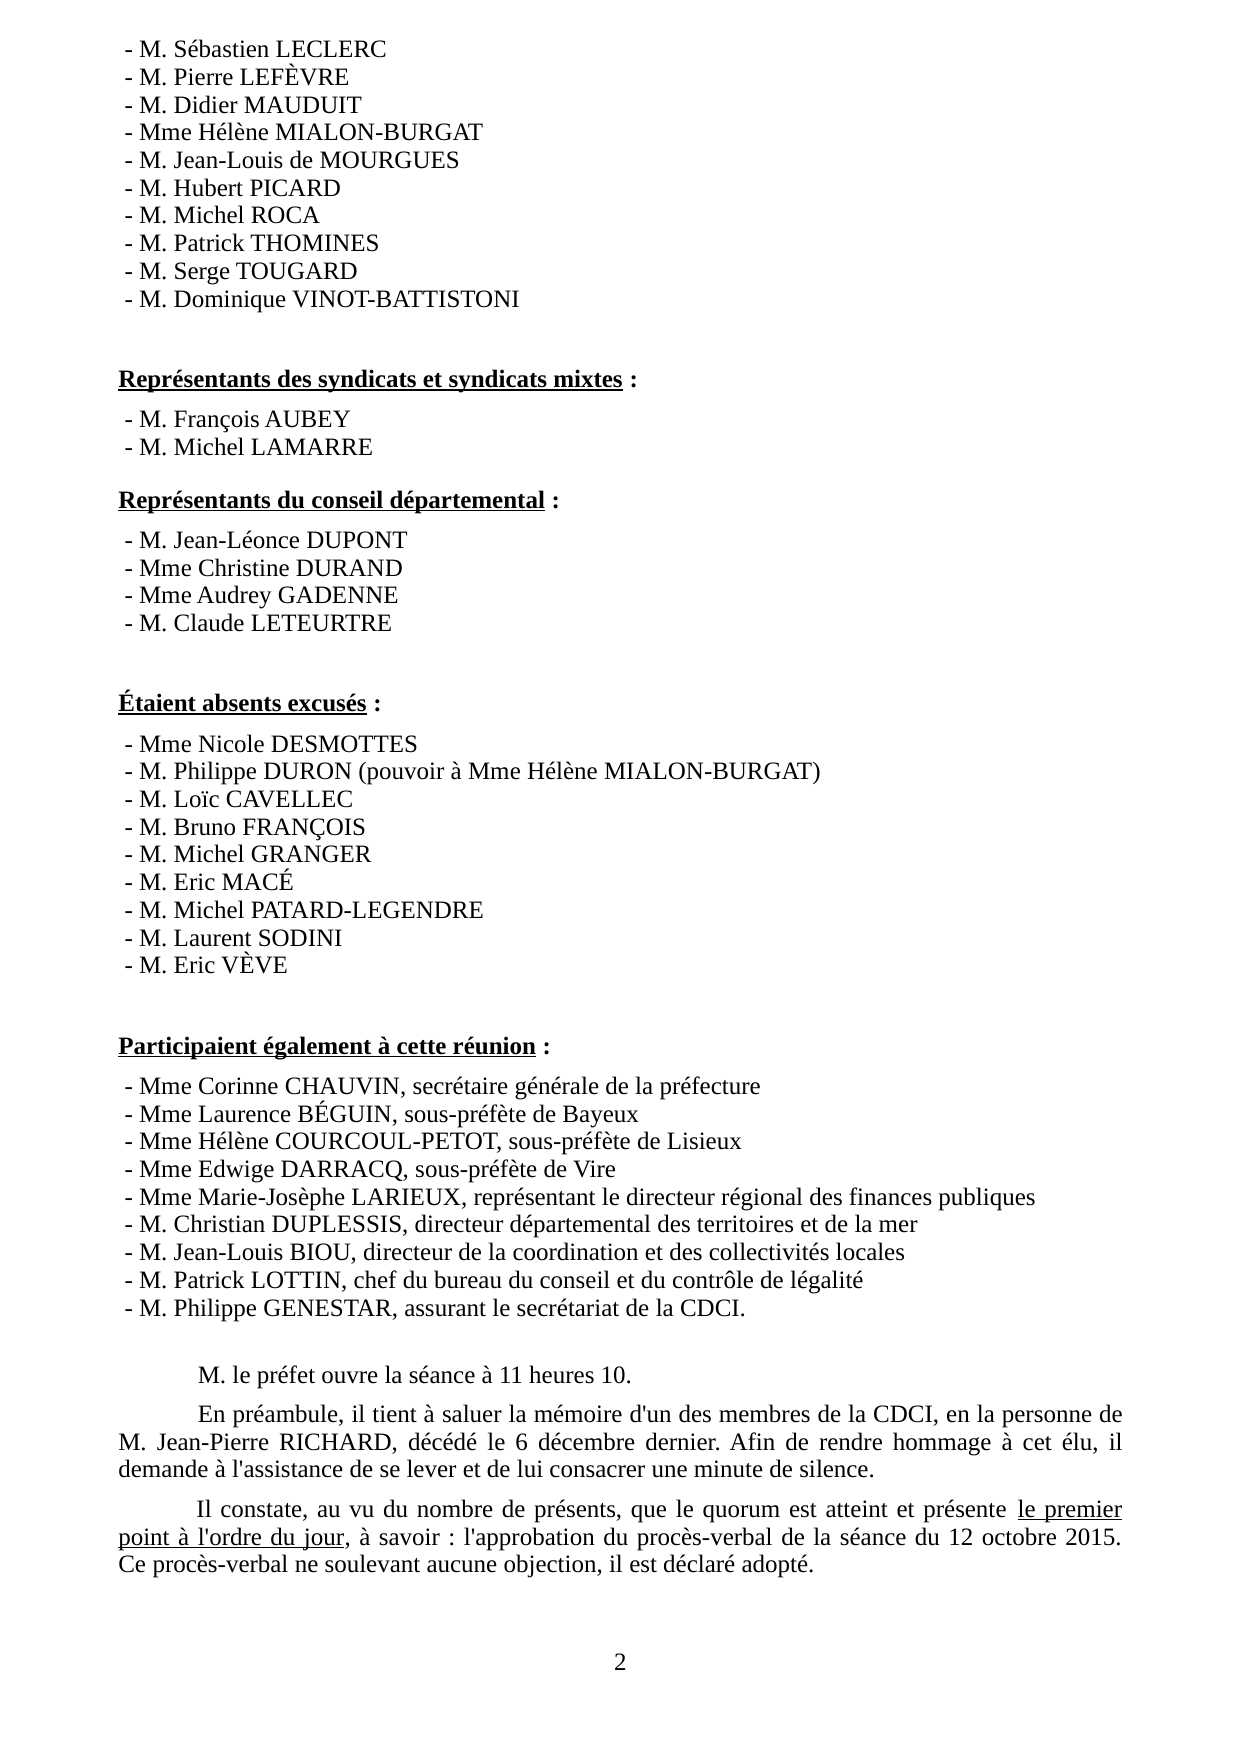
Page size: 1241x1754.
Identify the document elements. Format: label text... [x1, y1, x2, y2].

text - M. Sébastien LECLERC [118, 35, 1122, 63]
text - M. Jean-Louis de MOURGUES [118, 146, 1122, 174]
text - M. Michel ROCA [118, 202, 1122, 229]
text - M. Philippe GENESTAR, assurant le secrétariat de la CDCI. [118, 1294, 1122, 1321]
text - M. Dominique VINOT-BATTISTONI [118, 285, 1122, 312]
text - Mme Hélène MIALON-BURGAT [118, 118, 1122, 146]
text - Mme Laurence BÉGUIN, sous-préfète de Bayeux [118, 1100, 1122, 1127]
text - Mme Edwige DARRACQ, sous-préfète de Vire [118, 1155, 1122, 1183]
text - M. Philippe DURON (pouvoir à Mme Hélène MIALON-BURGAT) [118, 757, 1122, 785]
text - M. Loïc CAVELLEC [118, 785, 1122, 813]
text - M. Hubert PICARD [118, 174, 1122, 202]
text - M. Michel LAMARRE [118, 433, 1122, 461]
text - M. Patrick LOTTIN, chef du bureau du conseil et du contrôle de légalité [118, 1266, 1122, 1294]
text - Mme Audrey GADENNE [118, 581, 1122, 609]
text - M. Jean-Louis BIOU, directeur de la coordination et des collectivités locales [118, 1238, 1122, 1266]
text - Mme Hélène COURCOUL-PETOT, sous-préfète de Lisieux [118, 1127, 1122, 1155]
text - M. Patrick THOMINES [118, 229, 1122, 257]
text - M. Didier MAUDUIT [118, 91, 1122, 118]
text - M. François AUBEY [118, 405, 1122, 433]
text - M. Christian DUPLESSIS, directeur départemental des territoires et de la mer [118, 1211, 1122, 1238]
text - M. Michel PATARD-LEGENDRE [118, 896, 1122, 924]
text - Mme Christine DURAND [118, 554, 1122, 581]
subtitle Étaient absents excusés : [118, 689, 1122, 717]
text - M. Jean-Léonce DUPONT [118, 526, 1122, 554]
text - M. Bruno FRANÇOIS [118, 813, 1122, 841]
text - Mme Marie-Josèphe LARIEUX, représentant le directeur régional des finances publiques [118, 1183, 1122, 1211]
text - M. Claude LETEURTRE [118, 609, 1122, 637]
text - M. Eric VÈVE [118, 951, 1122, 979]
subtitle Représentants des syndicats et syndicats mixtes : [118, 365, 1122, 393]
subtitle Représentants du conseil départemental : [118, 486, 1122, 513]
text - M. Serge TOUGARD [118, 257, 1122, 285]
text - M. Pierre LEFÈVRE [118, 63, 1122, 91]
text En préambule, il tient à saluer la mémoire d'un des membres de la CDCI, en la personne de M. Jean-Pierre RICHARD, décédé le 6 décembre dernier. Afin de rendre hommage à cet élu, il demande à l'assistance de se lever et de lui consacrer une minute de silence. [118, 1400, 1125, 1483]
text - Mme Corinne CHAUVIN, secrétaire générale de la préfecture [118, 1072, 1122, 1100]
text - M. Laurent SODINI [118, 924, 1122, 951]
text - M. Eric MACÉ [118, 868, 1122, 896]
text - M. Michel GRANGER [118, 841, 1122, 868]
text M. le préfet ouvre la séance à 11 heures 10. [118, 1361, 1125, 1388]
text Il constate, au vu du nombre de présents, que le quorum est atteint et présente le premier point à l'ordre du jour, à savoir : l'approbation du procès-verbal de la séance du 12 octobre 2015. Ce procès-verbal ne soulevant aucune objection, il est déclaré adopté. [118, 1495, 1122, 1578]
text - Mme Nicole DESMOTTES [118, 730, 1122, 757]
subtitle Participaient également à cette réunion : [118, 1032, 1122, 1059]
